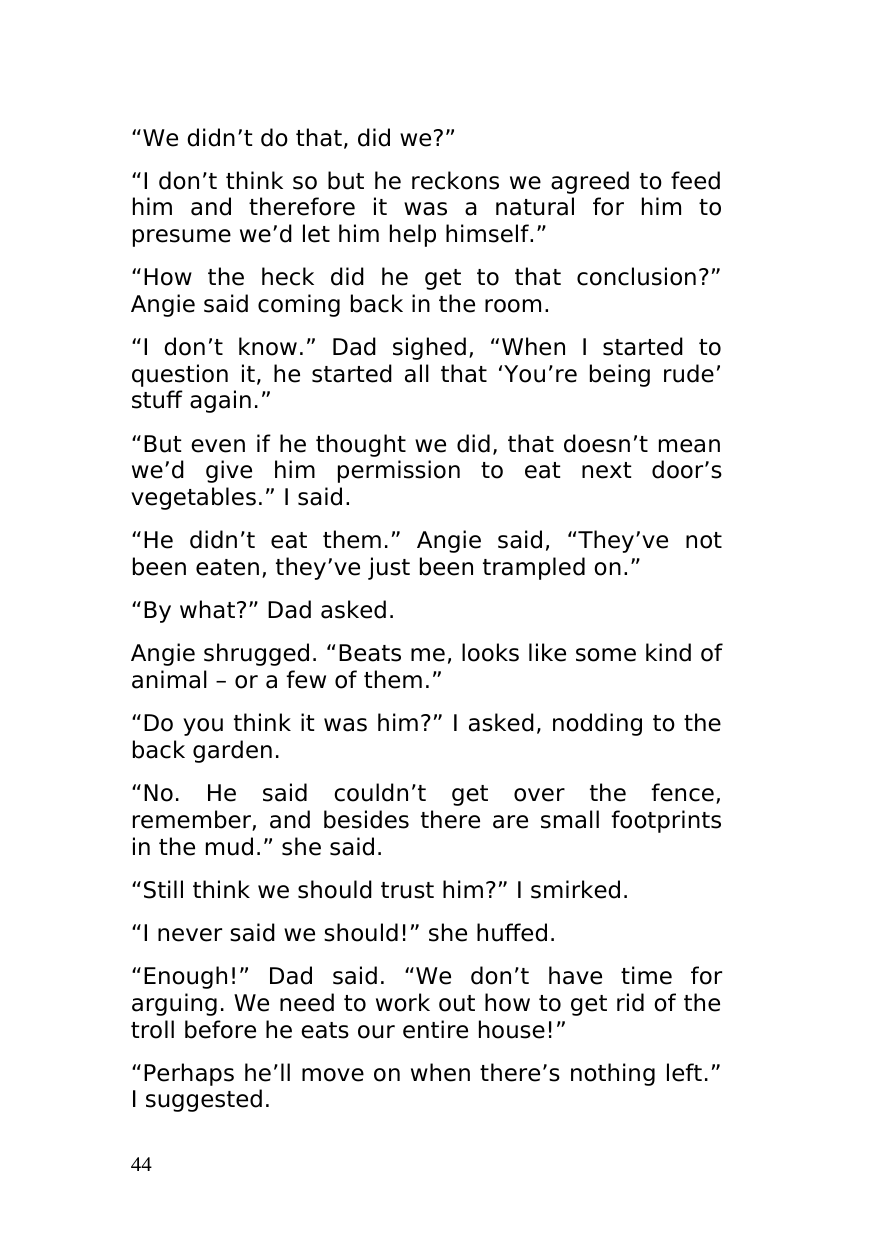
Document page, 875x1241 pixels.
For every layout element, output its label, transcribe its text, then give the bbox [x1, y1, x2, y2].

subtitle “Enough!” Dad said. “We don’t have time for arguing. We need to work out how to get rid of the troll before he eats our entire house!” [131, 963, 723, 1043]
subtitle Angie shrugged. “Beats me, looks like some kind of animal – or a few of them.” [131, 641, 723, 694]
subtitle “I never said we should!” she huffed. [131, 920, 723, 947]
subtitle “But even if he thought we did, that doesn’t mean we’d give him permission to eat next door’s vegetables.” I said. [131, 431, 723, 511]
subtitle “By what?” Dad asked. [131, 597, 723, 624]
subtitle “He didn’t eat them.” Angie said, “They’ve not been eaten, they’ve just been trampled on.” [131, 527, 723, 581]
subtitle “I don’t know.” Dad sighed, “When I started to question it, he started all that ‘You’re being rude’ stuff again.” [131, 334, 723, 414]
subtitle “No. He said couldn’t get over the fence, remember, and besides there are small footprints in the mud.” she said. [131, 780, 723, 860]
subtitle “Perhaps he’ll move on when there’s nothing left.” I suggested. [131, 1060, 723, 1113]
subtitle “Still think we should trust him?” I smirked. [131, 877, 723, 904]
subtitle “We didn’t do that, did we?” [131, 125, 723, 151]
subtitle “I don’t think so but he reckons we agreed to feed him and therefore it was a natural for him to presume we’d let him help himself.” [131, 168, 723, 248]
subtitle “How the heck did he get to that conclusion?” Angie said coming back in the room. [131, 264, 723, 318]
subtitle “Do you think it was him?” I asked, nodding to the back garden. [131, 711, 723, 764]
